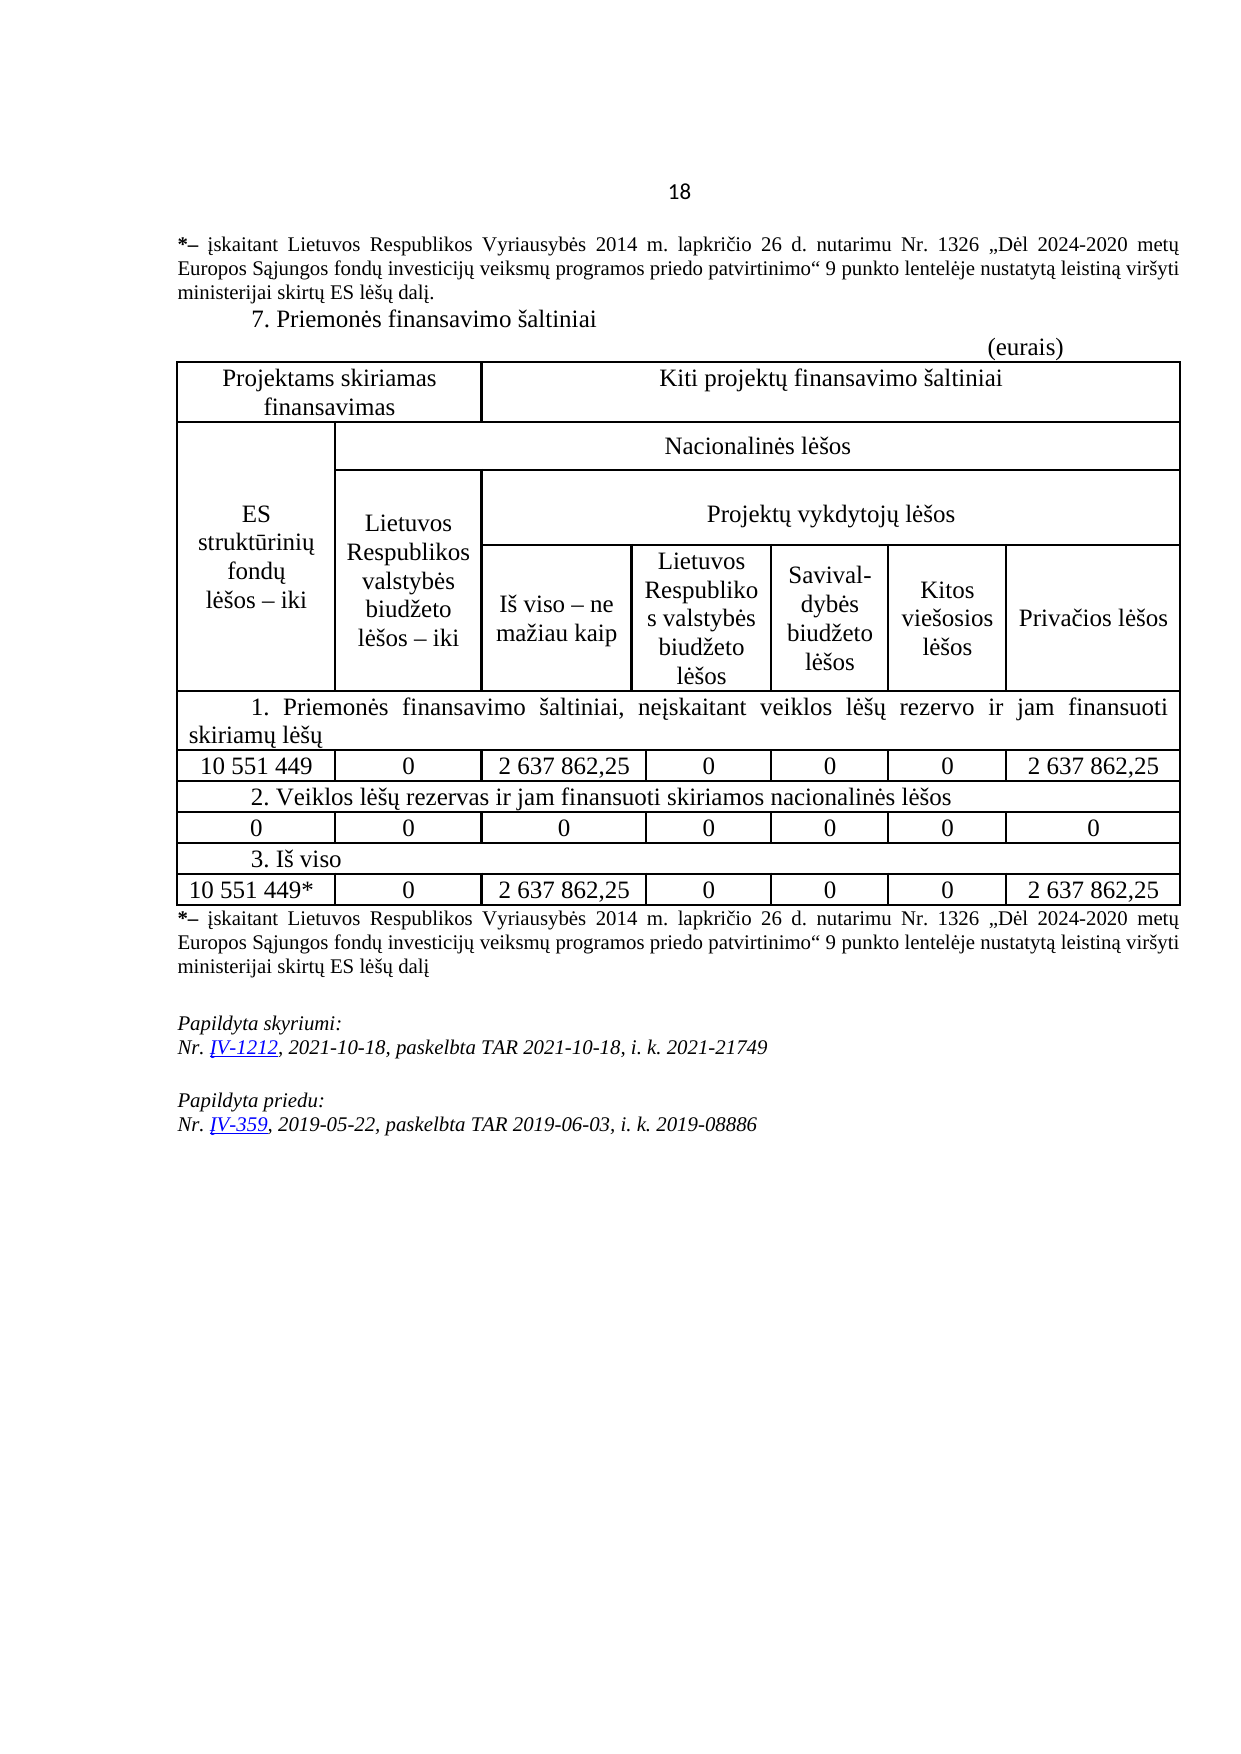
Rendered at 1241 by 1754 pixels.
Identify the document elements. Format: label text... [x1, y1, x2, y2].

table_cell 3. Iš viso [178, 844, 1179, 873]
text (eurais) [926, 332, 1181, 361]
table_cell 2 637 862,25 [1007, 751, 1179, 780]
table_cell 2. Veiklos lėšų rezervas ir jam finansuoti skiriamos nacionalinės lėšos [178, 782, 1179, 811]
table_cell 2 637 862,25 [483, 875, 645, 903]
table_cell 0 [889, 813, 1005, 842]
table_header Projektams skiriamas finansavimas [178, 363, 480, 421]
table_cell Savival-dybės biudžeto lėšos [772, 546, 887, 690]
table_cell Lietuvos Respublikos valstybės biudžeto lėšos – iki [336, 471, 480, 690]
table_cell 0 [772, 813, 887, 842]
table_cell 0 [889, 875, 1005, 903]
table_cell 0 [647, 751, 770, 780]
table_cell 10 551 449* [178, 875, 334, 903]
table_cell 0 [772, 751, 887, 780]
table_cell 2 637 862,25 [483, 751, 645, 780]
text 7. Priemonės finansavimo šaltiniai [251, 304, 1181, 332]
table_cell 0 [483, 813, 645, 842]
table_cell Privačios lėšos [1007, 546, 1179, 690]
table_cell 0 [1007, 813, 1179, 842]
table_cell 1. Priemonės finansavimo šaltiniai, neįskaitant veiklos lėšų rezervo ir jam finansuoti skiriamų lėšų [178, 692, 1179, 749]
table_header Kiti projektų finansavimo šaltiniai [483, 363, 1179, 421]
text *– įskaitant Lietuvos Respublikos Vyriausybės 2014 m. lapkričio 26 d. nutarimu Nr. 1326 „Dėl 2024-2020 metų Europos Sąjungos fondų investicijų veiksmų programos priedo patvirtinimo“ 9 punkto lentelėje nustatytą leistiną viršyti ministerijai skirtų ES lėšų dalį. [177, 232, 1181, 304]
text Papildyta priedu: [177, 1088, 1181, 1112]
table_cell Kitos viešosios lėšos [889, 546, 1005, 690]
table_cell 0 [772, 875, 887, 903]
table_cell 0 [336, 875, 480, 903]
table_cell 10 551 449 [178, 751, 334, 780]
text Papildyta skyriumi: [177, 1011, 1181, 1035]
table_cell Projektų vykdytojų lėšos [483, 471, 1179, 544]
table_cell Lietuvos Respublikos valstybės biudžeto lėšos [633, 546, 770, 690]
text Nr. ĮV-359, 2019-05-22, paskelbta TAR 2019-06-03, i. k. 2019-08886 [177, 1112, 1181, 1136]
table_cell Nacionalinės lėšos [336, 423, 1179, 469]
table_cell 0 [889, 751, 1005, 780]
table_cell Iš viso – ne mažiau kaip [483, 546, 630, 690]
table_cell 2 637 862,25 [1007, 875, 1179, 903]
table_cell 0 [647, 875, 770, 903]
table_cell 0 [178, 813, 334, 842]
table_cell 0 [647, 813, 770, 842]
table_cell 0 [336, 751, 480, 780]
text Nr. ĮV-1212, 2021-10-18, paskelbta TAR 2021-10-18, i. k. 2021-21749 [177, 1035, 1181, 1059]
table_cell 0 [336, 813, 480, 842]
text *– įskaitant Lietuvos Respublikos Vyriausybės 2014 m. lapkričio 26 d. nutarimu Nr. 1326 „Dėl 2024-2020 metų Europos Sąjungos fondų investicijų veiksmų programos priedo patvirtinimo“ 9 punkto lentelėje nustatytą leistiną viršyti ministerijai skirtų ES lėšų dalį [177, 906, 1181, 978]
table_cell ES struktūrinių fondų lėšos – iki [178, 423, 334, 690]
